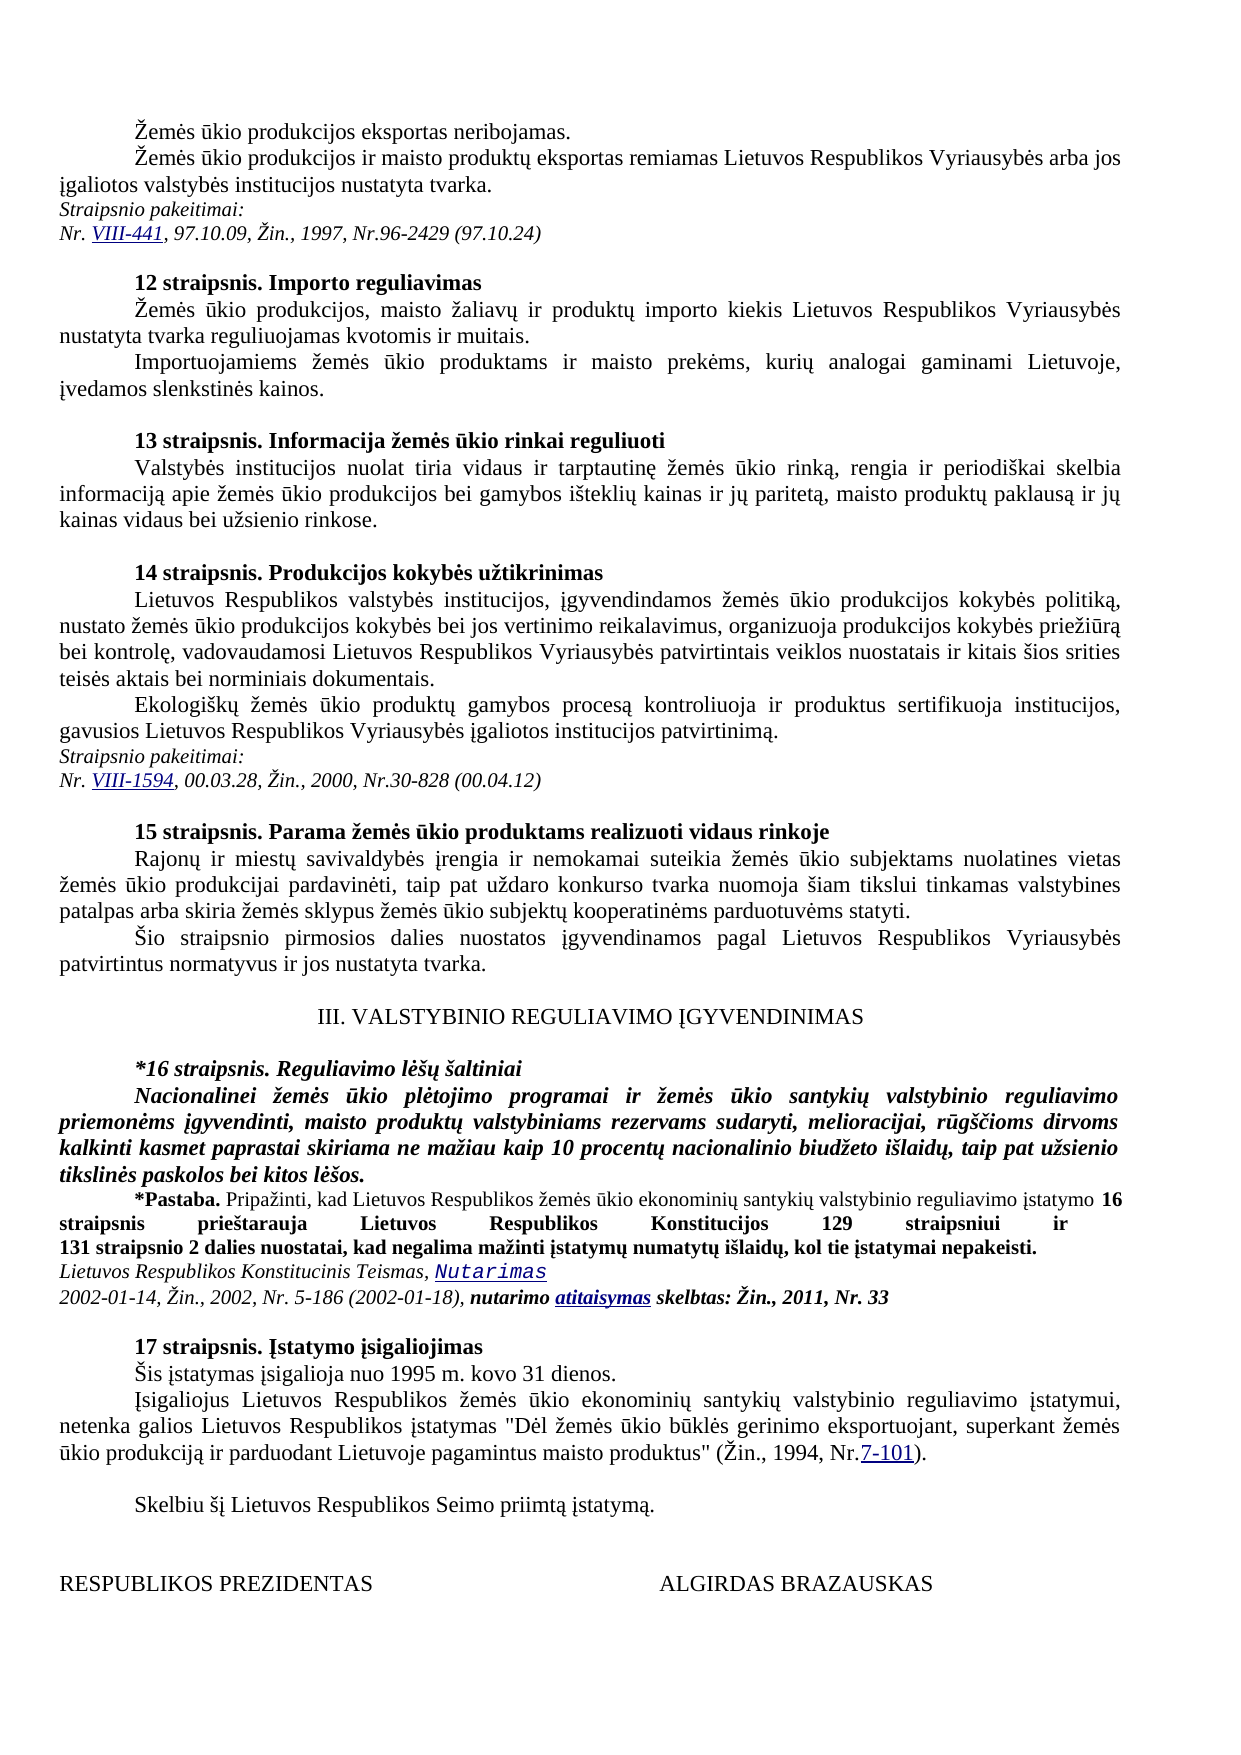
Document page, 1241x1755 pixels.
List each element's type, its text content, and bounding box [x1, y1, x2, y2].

text 13 straipsnis. Informacija žemės ūkio rinkai reguliuoti [59, 427, 1122, 454]
text Lietuvos Respublikos Konstitucinis Teismas, Nutarimas [59, 1259, 1122, 1285]
text Rajonų ir miestų savivaldybės įrengia ir nemokamai suteikia žemės ūkio subjektams nuolatines vietas žemės ūkio produkcijai pardavinėti, taip pat uždaro konkurso tvarka nuomoja šiam tikslui tinkamas valstybines patalpas arba skiria žemės sklypus žemės ūkio subjektų kooperatinėms parduotuvėms statyti. [59, 844, 1122, 924]
text III. VALSTYBINIO REGULIAVIMO ĮGYVENDINIMAS [59, 1003, 1122, 1029]
text Žemės ūkio produkcijos, maisto žaliavų ir produktų importo kiekis Lietuvos Respublikos Vyriausybės nustatyta tvarka reguliuojamas kvotomis ir muitais. [59, 296, 1122, 348]
text Žemės ūkio produkcijos ir maisto produktų eksportas remiamas Lietuvos Respublikos Vyriausybės arba jos įgaliotos valstybės institucijos nustatyta tvarka. [59, 144, 1122, 197]
text Žemės ūkio produkcijos eksportas neribojamas. [59, 118, 1122, 144]
text 14 straipsnis. Produkcijos kokybės užtikrinimas [59, 559, 1122, 586]
text Straipsnio pakeitimai: [59, 197, 1122, 221]
text 12 straipsnis. Importo reguliavimas [59, 269, 1122, 296]
text Nr. VIII-441, 97.10.09, Žin., 1997, Nr.96-2429 (97.10.24) [59, 221, 1122, 245]
text Šio straipsnio pirmosios dalies nuostatos įgyvendinamos pagal Lietuvos Respublikos Vyriausybės patvirtintus normatyvus ir jos nustatyta tvarka. [59, 924, 1122, 976]
text 15 straipsnis. Parama žemės ūkio produktams realizuoti vidaus rinkoje [59, 818, 1122, 844]
text Valstybės institucijos nuolat tiria vidaus ir tarptautinę žemės ūkio rinką, rengia ir periodiškai skelbia informaciją apie žemės ūkio produkcijos bei gamybos išteklių kainas ir jų paritetą, maisto produktų paklausą ir jų kainas vidaus bei užsienio rinkose. [59, 454, 1122, 533]
text Ekologiškų žemės ūkio produktų gamybos procesą kontroliuoja ir produktus sertifikuoja institucijos, gavusios Lietuvos Respublikos Vyriausybės įgaliotos institucijos patvirtinimą. [59, 691, 1122, 744]
text Įsigaliojus Lietuvos Respublikos žemės ūkio ekonominių santykių valstybinio reguliavimo įstatymui, netenka galios Lietuvos Respublikos įstatymas "Dėl žemės ūkio būklės gerinimo eksportuojant, superkant žemės ūkio produkciją ir parduodant Lietuvoje pagamintus maisto produktus" (Žin., 1994, Nr.7-101). [59, 1386, 1122, 1465]
text 17 straipsnis. Įstatymo įsigaliojimas [59, 1333, 1122, 1359]
text *16 straipsnis. Reguliavimo lėšų šaltiniai [59, 1055, 1122, 1082]
text Skelbiu šį Lietuvos Respublikos Seimo priimtą įstatymą. [59, 1491, 1122, 1518]
text Straipsnio pakeitimai: [59, 744, 1122, 768]
text Importuojamiems žemės ūkio produktams ir maisto prekėms, kurių analogai gaminami Lietuvoje, įvedamos slenkstinės kainos. [59, 348, 1122, 401]
text Nacionalinei žemės ūkio plėtojimo programai ir žemės ūkio santykių valstybinio reguliavimo priemonėms įgyvendinti, maisto produktų valstybiniams rezervams sudaryti, melioracijai, rūgščioms dirvoms kalkinti kasmet paprastai skiriama ne mažiau kaip 10 procentų nacionalinio biudžeto išlaidų, taip pat užsienio tikslinės paskolos bei kitos lėšos. [59, 1082, 1122, 1187]
text Šis įstatymas įsigalioja nuo 1995 m. kovo 31 dienos. [59, 1359, 1122, 1386]
text Lietuvos Respublikos valstybės institucijos, įgyvendindamos žemės ūkio produkcijos kokybės politiką, nustato žemės ūkio produkcijos kokybės bei jos vertinimo reikalavimus, organizuoja produkcijos kokybės priežiūrą bei kontrolę, vadovaudamosi Lietuvos Respublikos Vyriausybės patvirtintais veiklos nuostatais ir kitais šios srities teisės aktais bei norminiais dokumentais. [59, 586, 1122, 691]
text 2002-01-14, Žin., 2002, Nr. 5-186 (2002-01-18), nutarimo atitaisymas skelbtas: Žin., 2011, Nr. 33 [59, 1285, 1122, 1309]
text *Pastaba. Pripažinti, kad Lietuvos Respublikos žemės ūkio ekonominių santykių valstybinio reguliavimo įstatymo 16 straipsnis prieštarauja Lietuvos Respublikos Konstitucijos 129 straipsniui ir 131 straipsnio 2 dalies nuostatai, kad negalima mažinti įstatymų numatytų išlaidų, kol tie įstatymai nepakeisti. [59, 1187, 1122, 1259]
text Nr. VIII-1594, 00.03.28, Žin., 2000, Nr.30-828 (00.04.12) [59, 768, 1122, 792]
text RESPUBLIKOS PREZIDENTAS ALGIRDAS BRAZAUSKAS [59, 1570, 1122, 1597]
